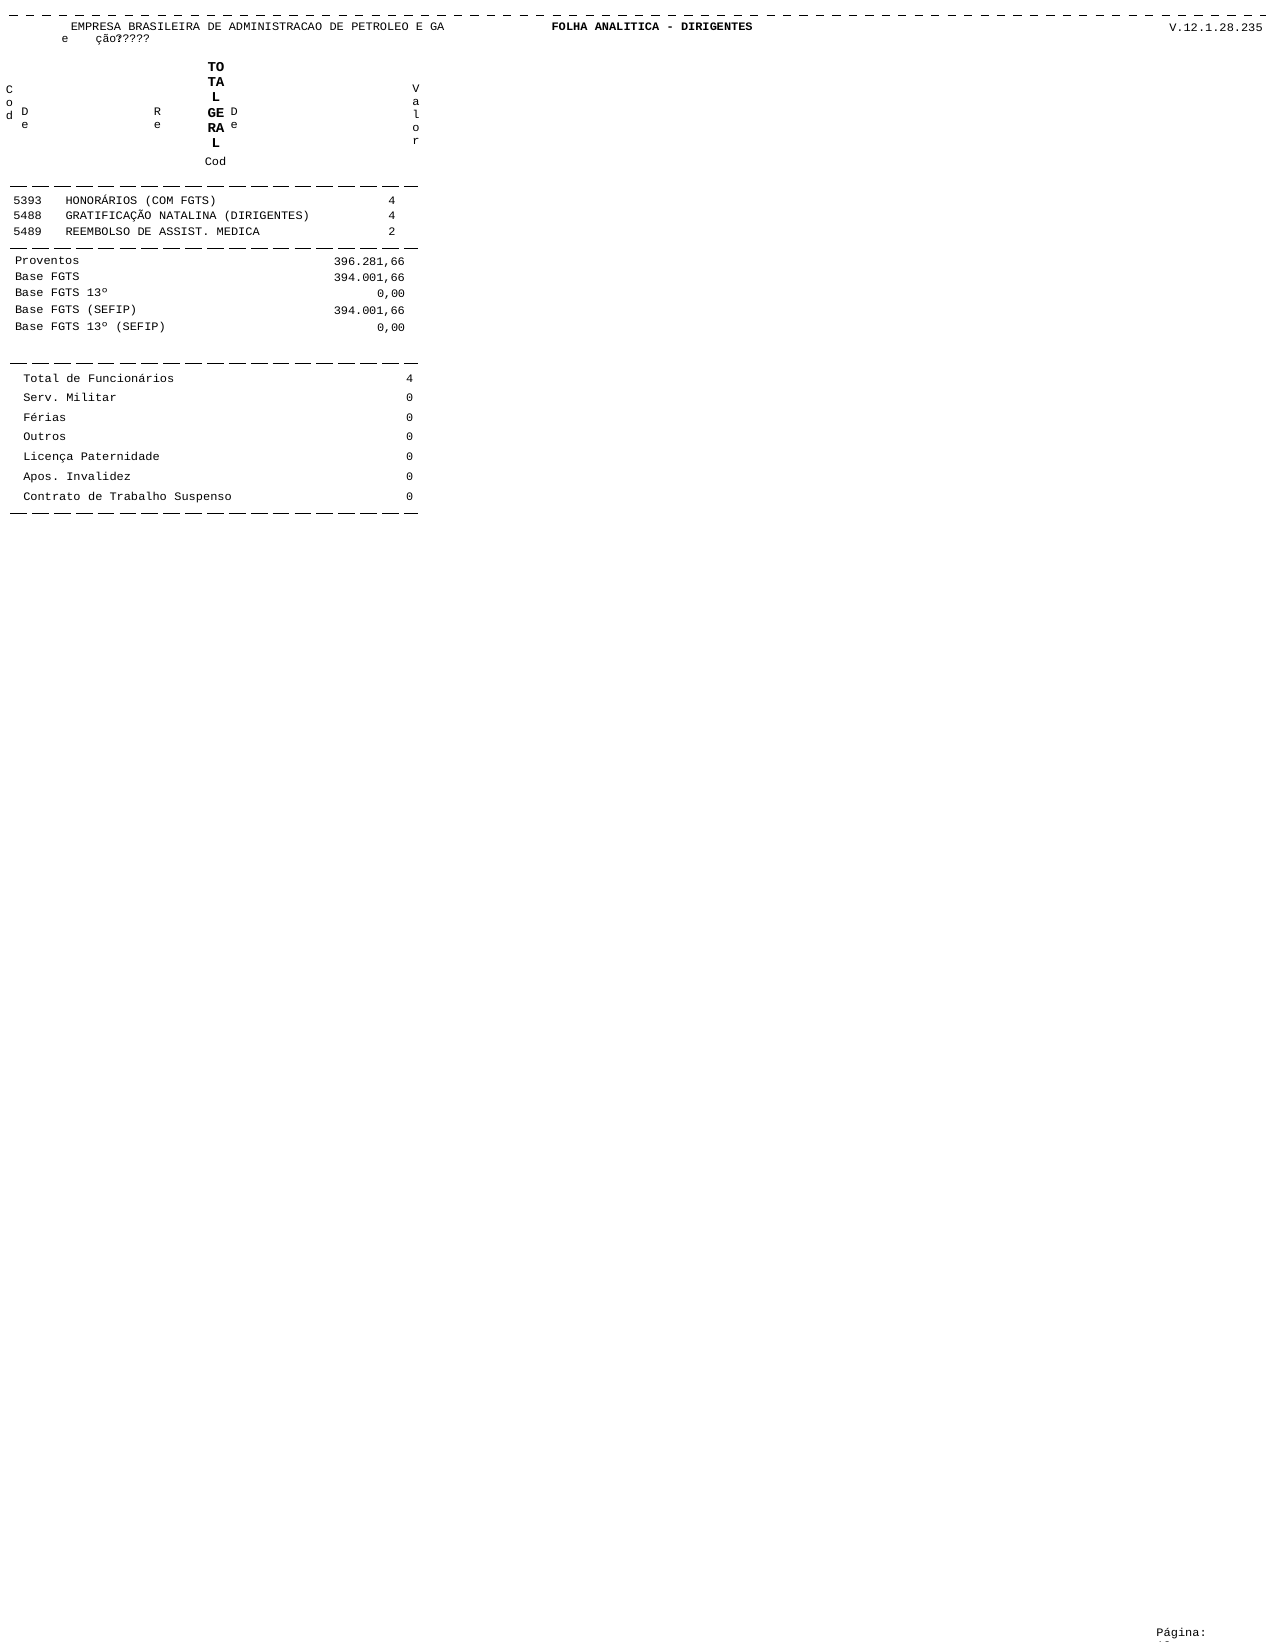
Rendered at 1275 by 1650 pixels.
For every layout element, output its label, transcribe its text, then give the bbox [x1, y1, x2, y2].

table_cell Total de Funcionários [10, 363, 406, 388]
table_cell [406, 319, 418, 336]
text Valor [412, 83, 416, 148]
table_cell 4 [406, 364, 418, 388]
table_cell [406, 269, 418, 286]
table_cell 0,00 [406, 224, 418, 248]
table_cell 0,00 [406, 208, 418, 224]
table_cell 0 [406, 448, 418, 467]
table_header 5393 [10, 186, 54, 207]
table_cell 2 [349, 224, 406, 248]
table_cell Base FGTS 13º 0,00 [10, 286, 406, 303]
table_cell [406, 286, 418, 303]
table_header HONORÁRIOS (COM FGTS) [54, 186, 349, 207]
table_cell [406, 249, 418, 269]
table_cell 0 [406, 388, 418, 408]
table_cell [406, 303, 418, 319]
table_cell Base FGTS 394.001,66 [10, 269, 406, 286]
table_cell Licença Paternidade [10, 448, 406, 467]
text Cod [204, 156, 226, 169]
table_header 120,00 [406, 187, 418, 207]
text TOTAL GERAL [205, 60, 226, 152]
table_cell GRATIFICAÇÃO NATALINA (DIRIGENTES) [54, 208, 349, 224]
table_cell Base FGTS 13º (SEFIP) 0,00 [10, 319, 406, 336]
table_cell Base FGTS (SEFIP) 394.001,66 [10, 303, 406, 319]
table_header 4 [349, 186, 406, 207]
table_cell 4 [349, 208, 406, 224]
table_cell 0 [406, 487, 418, 512]
table_cell 0 [406, 428, 418, 447]
table_cell Outros [10, 428, 406, 447]
table_cell [10, 336, 406, 363]
table_cell Contrato de Trabalho Suspenso [10, 487, 406, 512]
table_cell 5489 [10, 224, 54, 248]
table_cell 0 [406, 468, 418, 487]
table_cell Apos. Invalidez [10, 468, 406, 487]
table_cell Proventos 396.281,66 [10, 248, 406, 269]
table_cell [406, 336, 418, 363]
text Cod [6, 84, 15, 123]
table_cell 0 [406, 408, 418, 428]
table_cell 5488 [10, 208, 54, 224]
table_cell Férias [10, 408, 406, 428]
table_cell Serv. Militar [10, 388, 406, 408]
table_cell REEMBOLSO DE ASSIST. MEDICA [54, 224, 349, 248]
